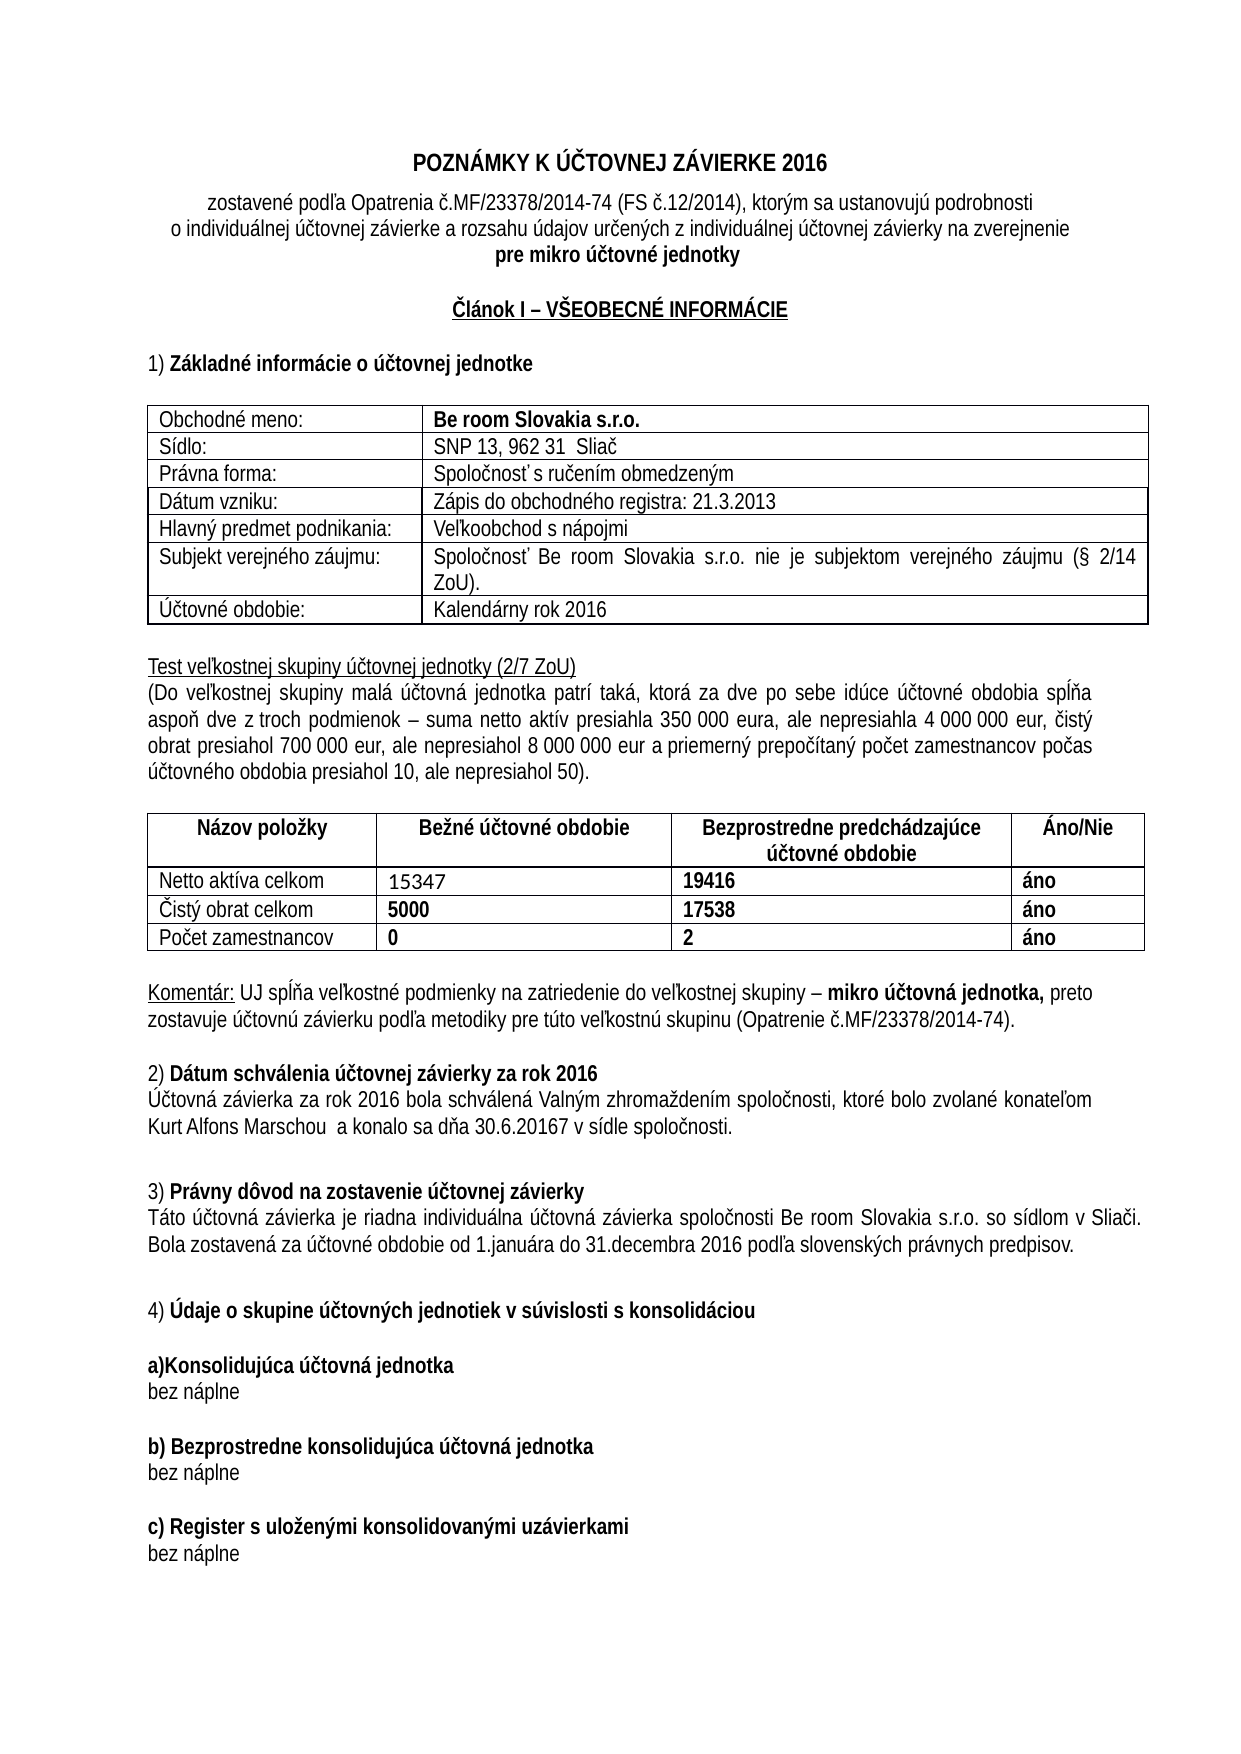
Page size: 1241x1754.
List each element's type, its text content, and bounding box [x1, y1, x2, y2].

text c) Register s uloženými konsolidovanými uzávierkami [148, 1513, 1141, 1540]
table_cell Právna forma: [148, 460, 422, 487]
table_cell Hlavný predmet podnikania: [149, 515, 421, 542]
text bez náplne [148, 1378, 1141, 1404]
text Test veľkostnej skupiny účtovnej jednotky (2/7 ZoU) [148, 653, 1137, 679]
table_cell 17538 [672, 896, 1011, 923]
text 1) Základné informácie o účtovnej jednotke [148, 350, 1093, 377]
table_cell Spoločnosť Be room Slovakia s.r.o. nie je subjektom verejného záujmu (§ 2/14 ZoU). [423, 543, 1147, 595]
text POZNÁMKY K ÚČTOVNEJ ZÁVIERKE 2016 [148, 148, 1093, 176]
table_cell Dátum vzniku: [149, 488, 421, 514]
table_header Bežné účtovné obdobie [377, 814, 671, 866]
text (Do veľkostnej skupiny malá účtovná jednotka patrí taká, ktorá za dve po sebe idúce účtovné obdobia spĺňa aspoň dve z troch podmienok – suma netto aktív presiahla 350 000 eura, ale nepresiahla 4 000 000 eur, čistý obrat presiahol 700 000 eur, ale nepresiahol 8 000 000 eur a priemerný prepočítaný počet zamestnancov počas účtovného obdobia presiahol 10, ale nepresiahol 50). [148, 679, 1093, 784]
table_cell 5000 [377, 896, 671, 923]
text bez náplne [148, 1459, 1141, 1485]
table_header Obchodné meno: [148, 406, 422, 432]
text bez náplne [148, 1540, 1141, 1566]
table_cell SNP 13, 962 31 Sliač [423, 433, 1148, 459]
table_cell Kalendárny rok 2016 [423, 596, 1147, 623]
text Táto účtovná závierka je riadna individuálna účtovná závierka spoločnosti Be room Slovakia s.r.o. so sídlom v Sliači. Bola zostavená za účtovné obdobie od 1.januára do 31.decembra 2016 podľa slovenských právnych predpisov. [148, 1204, 1141, 1257]
text pre mikro účtovné jednotky [148, 241, 1093, 268]
table_cell Subjekt verejného záujmu: [149, 543, 421, 595]
text zostavené podľa Opatrenia č.MF/23378/2014-74 (FS č.12/2014), ktorým sa ustanovujú podrobnosti o individuálnej účtovnej závierke a rozsahu údajov určených z individuálnej účtovnej závierky na zverejnenie [148, 189, 1093, 241]
text b) Bezprostredne konsolidujúca účtovná jednotka [148, 1433, 1141, 1459]
table_header Áno/Nie [1012, 814, 1144, 866]
table_cell Účtovné obdobie: [149, 596, 421, 623]
table_cell Čistý obrat celkom [148, 896, 376, 923]
table_cell 2 [672, 924, 1011, 950]
table_cell 15347 [377, 868, 671, 895]
table_cell áno [1012, 924, 1144, 950]
table_header Bezprostredne predchádzajúce účtovné obdobie [672, 814, 1011, 866]
table_cell áno [1012, 868, 1144, 895]
text Komentár: UJ spĺňa veľkostné podmienky na zatriedenie do veľkostnej skupiny – mikro účtovná jednotka, preto zostavuje účtovnú závierku podľa metodiky pre túto veľkostnú skupinu (Opatrenie č.MF/23378/2014-74). [148, 979, 1093, 1032]
table_cell Veľkoobchod s nápojmi [423, 515, 1147, 542]
table_cell Netto aktíva celkom [148, 868, 376, 895]
table_cell Zápis do obchodného registra: 21.3.2013 [423, 488, 1147, 514]
table_cell Spoločnosť s ručením obmedzeným [423, 460, 1148, 487]
text Účtovná závierka za rok 2016 bola schválená Valným zhromaždením spoločnosti, ktoré bolo zvolané konateľom Kurt Alfons Marschou a konalo sa dňa 30.6.20167 v sídle spoločnosti. [148, 1086, 1093, 1139]
table_cell 19416 [672, 868, 1011, 895]
table_header Be room Slovakia s.r.o. [423, 406, 1148, 432]
text a)Konsolidujúca účtovná jednotka [148, 1352, 1141, 1378]
table_header Názov položky [148, 814, 376, 866]
text 2) Dátum schválenia účtovnej závierky za rok 2016 [148, 1060, 1093, 1086]
text Článok I – VŠEOBECNÉ INFORMÁCIE [148, 296, 1093, 322]
text 4) Údaje o skupine účtovných jednotiek v súvislosti s konsolidáciou [148, 1297, 1093, 1324]
table_cell 0 [377, 924, 671, 950]
text 3) Právny dôvod na zostavenie účtovnej závierky [148, 1178, 1141, 1204]
table_cell Sídlo: [148, 433, 422, 459]
table_cell áno [1012, 896, 1144, 923]
table_cell Počet zamestnancov [148, 924, 376, 950]
